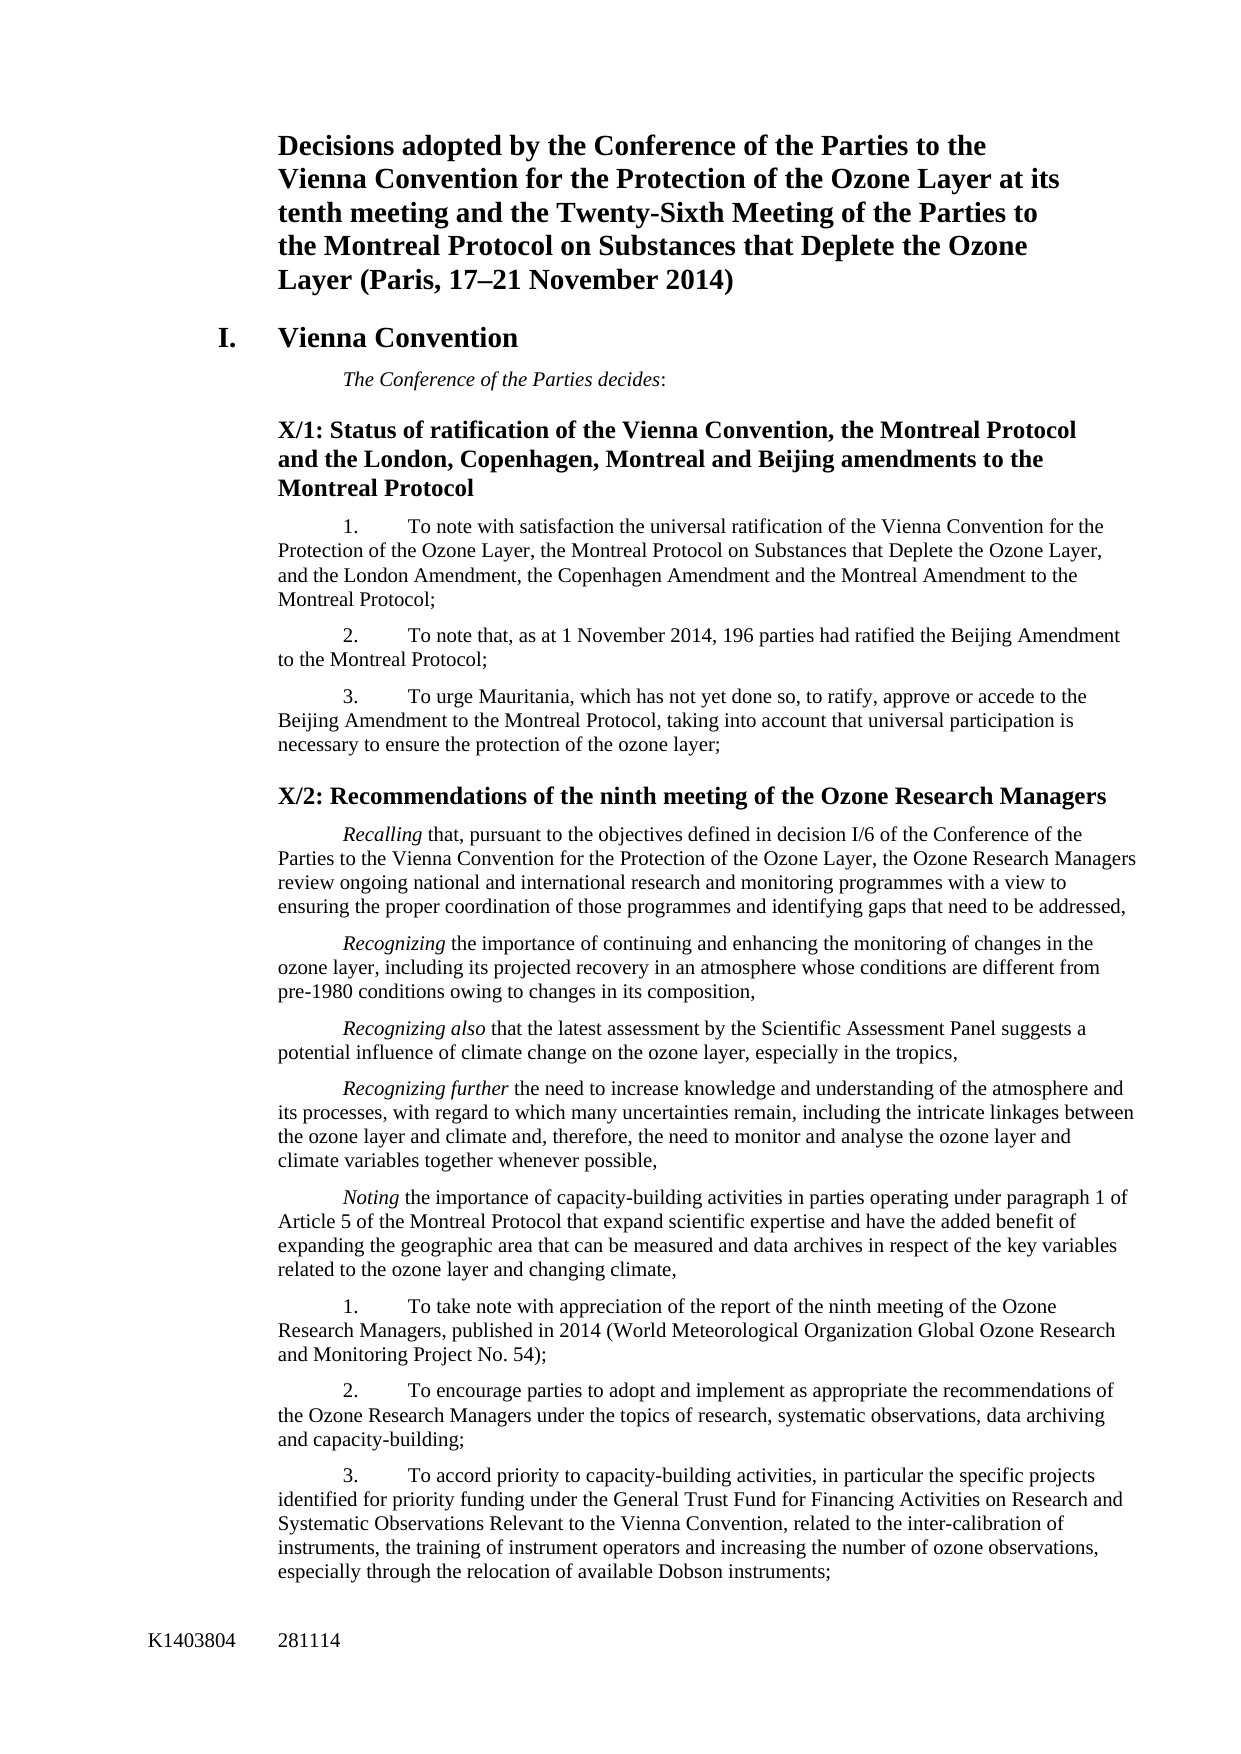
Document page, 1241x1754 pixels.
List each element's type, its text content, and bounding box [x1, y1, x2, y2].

text Noting the importance of capacity-building activities in parties operating under paragraph 1 of Article 5 of the Montreal Protocol that expand scientific expertise and have the added benefit of expanding the geographic area that can be measured and data archives in respect of the key variables related to the ozone layer and changing climate, [278, 1185, 1137, 1281]
text Recognizing also that the latest assessment by the Scientific Assessment Panel suggests a potential influence of climate change on the ozone layer, especially in the tropics, [278, 1016, 1137, 1064]
title Decisions adopted by the Conference of the Parties to the Vienna Convention for the Protection of the Ozone Layer at its tenth meeting and the Twenty-Sixth Meeting of the Parties to the Montreal Protocol on Substances that Deplete the Ozone Layer (Paris, 17–21 November 2014) [278, 128, 1078, 296]
text 1. To take note with appreciation of the report of the ninth meeting of the Ozone Research Managers, published in 2014 (World Meteorological Organization Global Ozone Research and Monitoring Project No. 54); [278, 1294, 1137, 1366]
subtitle I. Vienna Convention [148, 321, 1107, 354]
text Recognizing further the need to increase knowledge and understanding of the atmosphere and its processes, with regard to which many uncertainties remain, including the intricate linkages between the ozone layer and climate and, therefore, the need to monitor and analyse the ozone layer and climate variables together whenever possible, [278, 1076, 1137, 1172]
text 2. To note that, as at 1 November 2014, 196 parties had ratified the Beijing Amendment to the Montreal Protocol; [278, 623, 1137, 671]
text 3. To accord priority to capacity-building activities, in particular the specific projects identified for priority funding under the General Trust Fund for Financing Activities on Research and Systematic Observations Relevant to the Vienna Convention, related to the inter-calibration of instruments, the training of instrument operators and increasing the number of ozone observations, especially through the relocation of available Dobson instruments; [278, 1463, 1137, 1583]
text 3. To urge Mauritania, which has not yet done so, to ratify, approve or accede to the Beijing Amendment to the Montreal Protocol, taking into account that universal participation is necessary to ensure the protection of the ozone layer; [278, 684, 1137, 756]
text 2. To encourage parties to adopt and implement as appropriate the recommendations of the Ozone Research Managers under the topics of research, systematic observations, data archiving and capacity‑building; [278, 1378, 1137, 1451]
text The Conference of the Parties decides: [278, 367, 1137, 391]
subtitle X/2: Recommendations of the ninth meeting of the Ozone Research Managers [148, 781, 1107, 810]
text Recalling that, pursuant to the objectives defined in decision I/6 of the Conference of the Parties to the Vienna Convention for the Protection of the Ozone Layer, the Ozone Research Managers review ongoing national and international research and monitoring programmes with a view to ensuring the proper coordination of those programmes and identifying gaps that need to be addressed, [278, 822, 1137, 918]
text 1. To note with satisfaction the universal ratification of the Vienna Convention for the Protection of the Ozone Layer, the Montreal Protocol on Substances that Deplete the Ozone Layer, and the London Amendment, the Copenhagen Amendment and the Montreal Amendment to the Montreal Protocol; [278, 514, 1137, 611]
text Recognizing the importance of continuing and enhancing the monitoring of changes in the ozone layer, including its projected recovery in an atmosphere whose conditions are different from pre‑1980 conditions owing to changes in its composition, [278, 931, 1137, 1003]
text X/1: Status of ratification of the Vienna Convention, the Montreal Protocol and the London, Copenhagen, Montreal and Beijing amendments to the Montreal Protocol [148, 416, 1107, 502]
